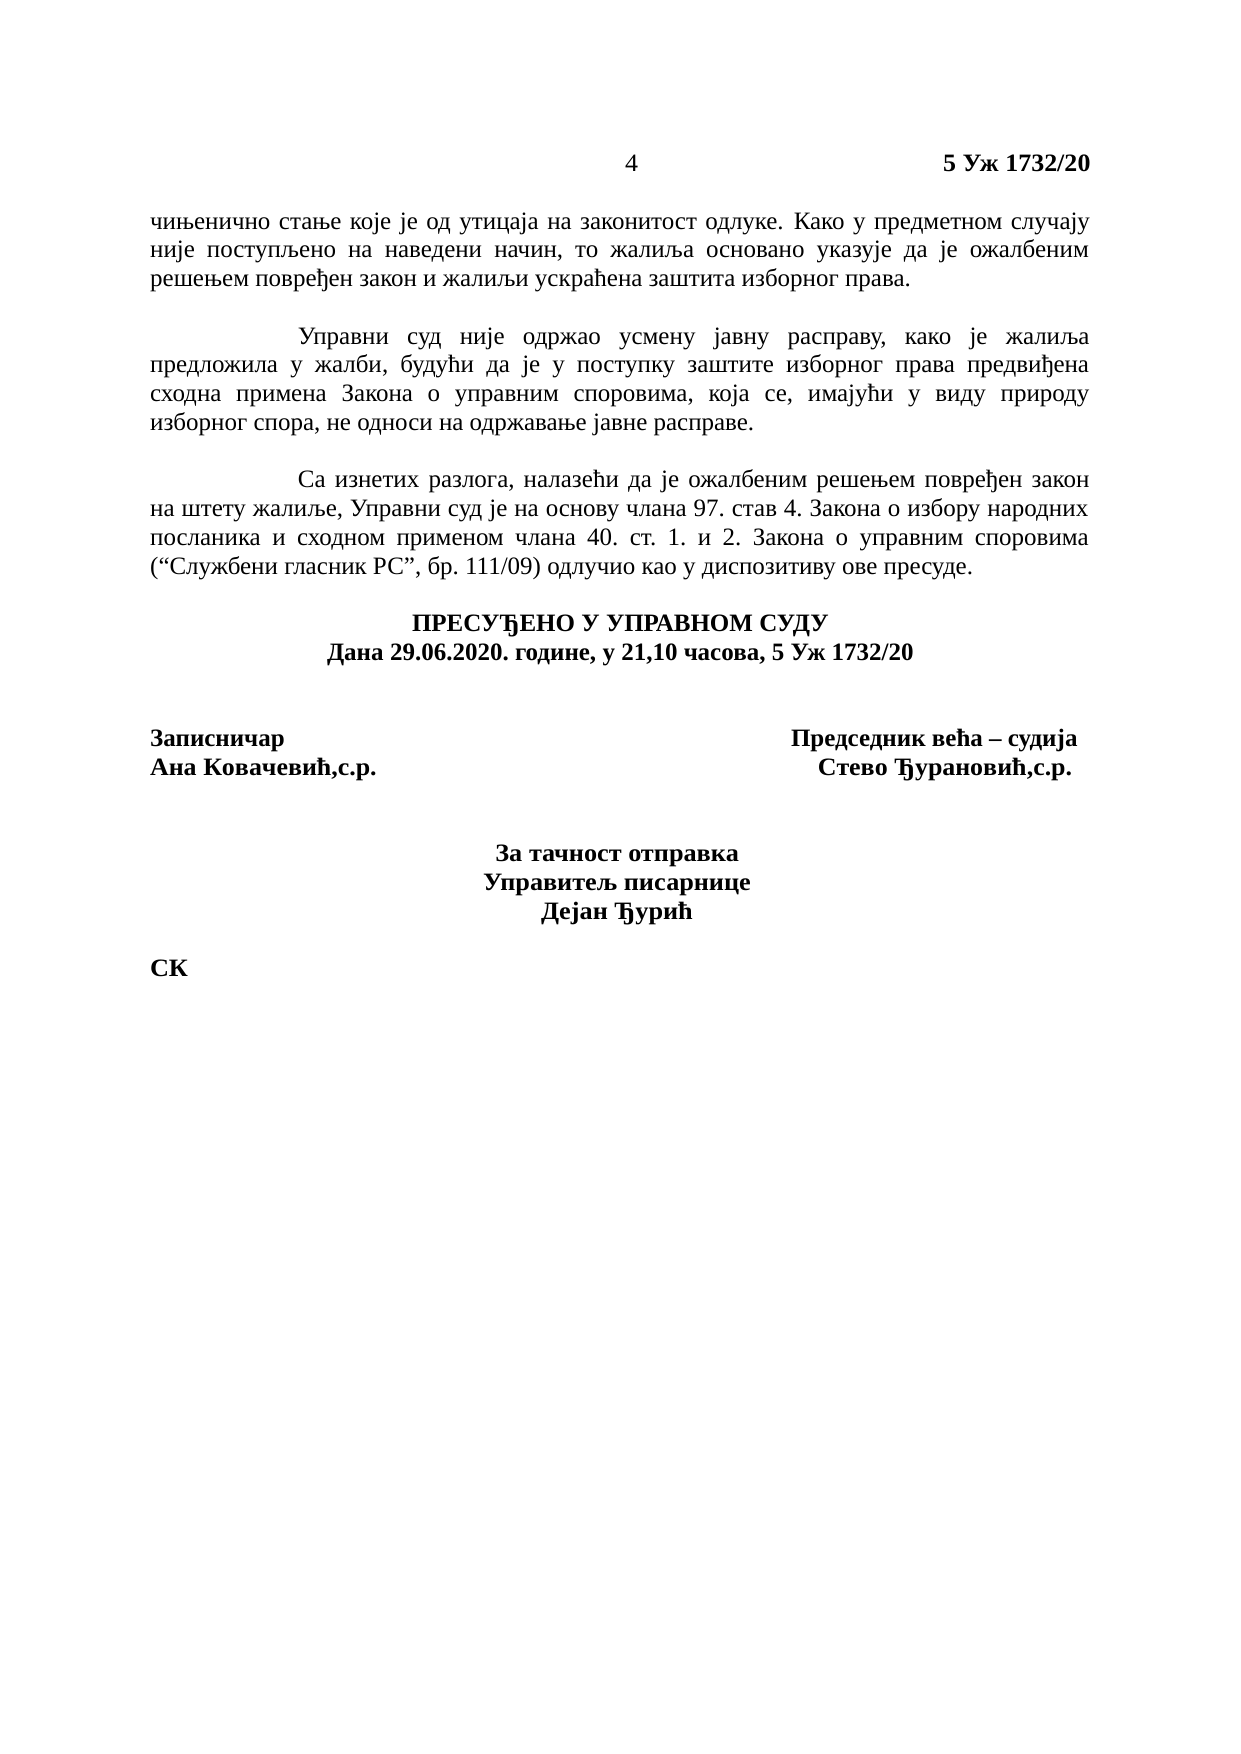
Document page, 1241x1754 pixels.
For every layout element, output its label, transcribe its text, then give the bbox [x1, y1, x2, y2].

text Управитељ писарнице [150, 867, 1090, 896]
text СК [150, 953, 1090, 982]
text Ана Ковачевић,с.р. Стево Ђурановић,с.р. [150, 752, 1090, 781]
text Дејан Ђурић [150, 896, 1090, 924]
text чињенично стање које је од утицаја на законитост одлуке. Како у предметном случају није поступљено на наведени начин, то жалиља основано указује да је ожалбеним решењем повређен закон и жалиљи ускраћена заштита изборног права. [150, 206, 1090, 292]
text Записничар Председник већа – судија [150, 723, 1090, 752]
text ПРЕСУЂЕНО У УПРАВНОМ СУДУ [150, 608, 1090, 637]
text Са изнетих разлога, налазећи да је ожалбеним решењем повређен закон на штету жалиље, Управни суд је на основу члана 97. став 4. Закона о избору народних посланика и сходном применом члана 40. ст. 1. и 2. Закона о управним споровима (“Службени гласник РС”, бр. 111/09) одлучио као у диспозитиву ове пресуде. [150, 464, 1090, 579]
text Управни суд није одржао усмену јавну расправу, како је жалиља предложила у жалби, будући да је у поступку заштите изборног права предвиђена сходна примена Закона о управним споровима, која се, имајући у виду природу изборног спора, не односи на одржавање јавне расправе. [150, 321, 1090, 436]
text Дана 29.06.2020. године, у 21,10 часова, 5 Уж 1732/20 [150, 637, 1090, 666]
text За тачност отправка [150, 838, 1090, 867]
